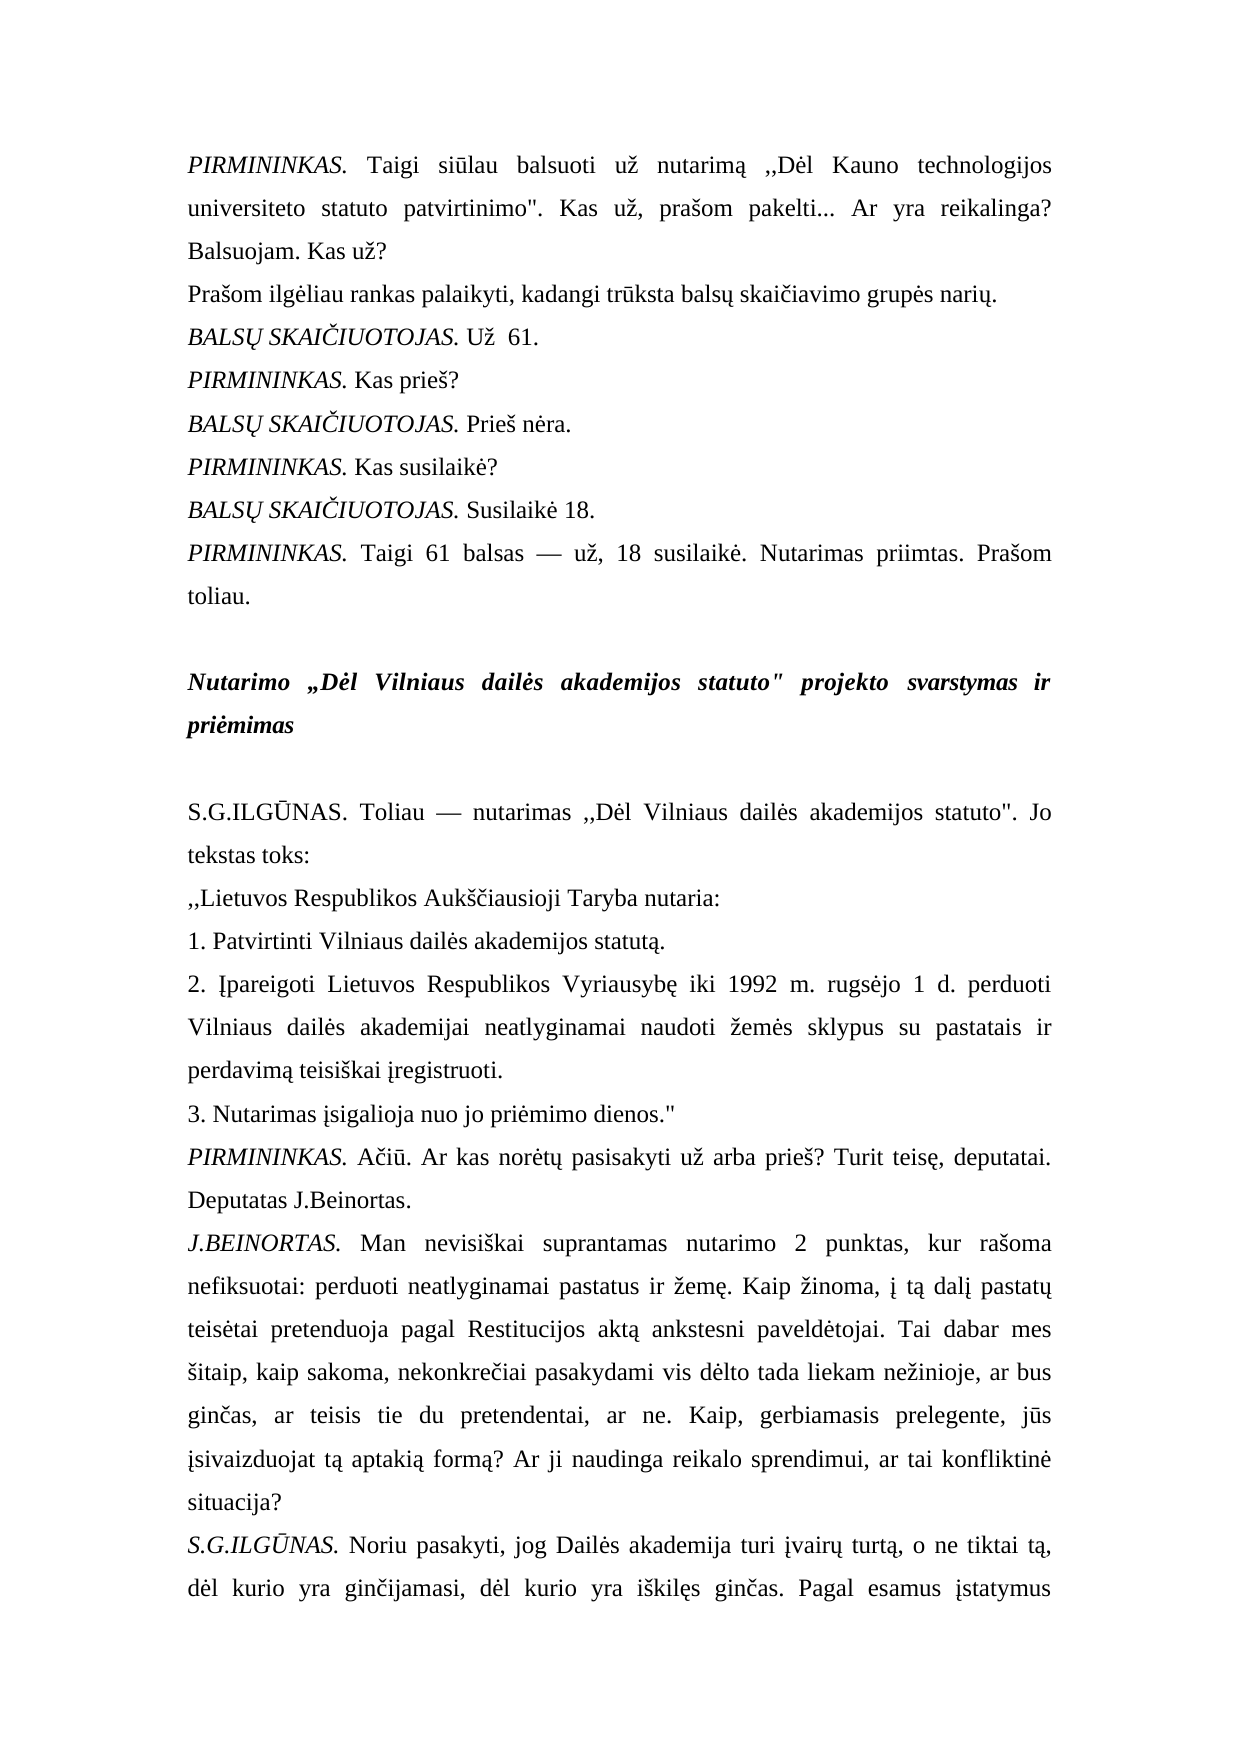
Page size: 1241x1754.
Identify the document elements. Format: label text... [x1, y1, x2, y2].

text PIRMININKAS. Ačiū. Ar kas norėtų pasisakyti už arba prieš? Turit teisę, deputatai. Deputatas J.Beinortas. [187, 1142, 1053, 1214]
text 2. Įpareigoti Lietuvos Respublikos Vyriausybę iki 1992 m. rugsėjo 1 d. perduoti Vilniaus dailės akademijai neatlyginamai naudoti žemės sklypus su pastatais ir perdavimą teisiškai įregistruoti. [187, 969, 1053, 1084]
text BALSŲ SKAIČIUOTOJAS. Už 61. [187, 322, 1053, 351]
text PIRMININKAS. Kas susilaikė? [187, 452, 1053, 481]
text PIRMININKAS. Taigi siūlau balsuoti už nutarimą ,,Dėl Kauno technologijos universiteto statuto patvirtinimo". Kas už, prašom pakelti... Ar yra reikalinga? Balsuojam. Kas už? [187, 150, 1053, 265]
text PIRMININKAS. Taigi 61 balsas — už, 18 susilaikė. Nutarimas priimtas. Prašom toliau. [187, 538, 1053, 610]
text PIRMININKAS. Kas prieš? [187, 366, 1053, 394]
text 1. Patvirtinti Vilniaus dailės akademijos statutą. [187, 926, 1053, 955]
text J.BEINORTAS. Man nevisiškai suprantamas nutarimo 2 punktas, kur rašoma nefiksuotai: perduoti neatlyginamai pastatus ir žemę. Kaip žinoma, į tą dalį pastatų teisėtai pretenduoja pagal Restitucijos aktą ankstesni paveldėtojai. Tai dabar mes šitaip, kaip sakoma, nekonkrečiai pasakydami vis dėlto tada liekam nežinioje, ar bus ginčas, ar teisis tie du pretendentai, ar ne. Kaip, gerbiamasis prelegente, jūs įsivaizduojat tą aptakią formą? Ar ji naudinga reikalo sprendimui, ar tai konfliktinė situacija? [187, 1228, 1053, 1516]
text ,,Lietuvos Respublikos Aukščiausioji Taryba nutaria: [187, 883, 1053, 912]
text BALSŲ SKAIČIUOTOJAS. Prieš nėra. [187, 409, 1053, 437]
text BALSŲ SKAIČIUOTOJAS. Susilaikė 18. [187, 495, 1053, 524]
text S.G.ILGŪNAS. Noriu pasakyti, jog Dailės akademija turi įvairų turtą, o ne tiktai tą, dėl kurio yra ginčijamasi, dėl kurio yra iškilęs ginčas. Pagal esamus įstatymus [187, 1530, 1053, 1602]
text S.G.ILGŪNAS. Toliau — nutarimas ,,Dėl Vilniaus dailės akademijos statuto". Jo tekstas toks: [187, 797, 1053, 869]
text 3. Nutarimas įsigalioja nuo jo priėmimo dienos." [187, 1099, 1053, 1127]
text Nutarimo „Dėl Vilniaus dailės akademijos statuto" projekto svarstymas ir priėmimas [187, 667, 1053, 739]
text Prašom ilgėliau rankas palaikyti, kadangi trūksta balsų skaičiavimo grupės narių. [187, 279, 1053, 308]
